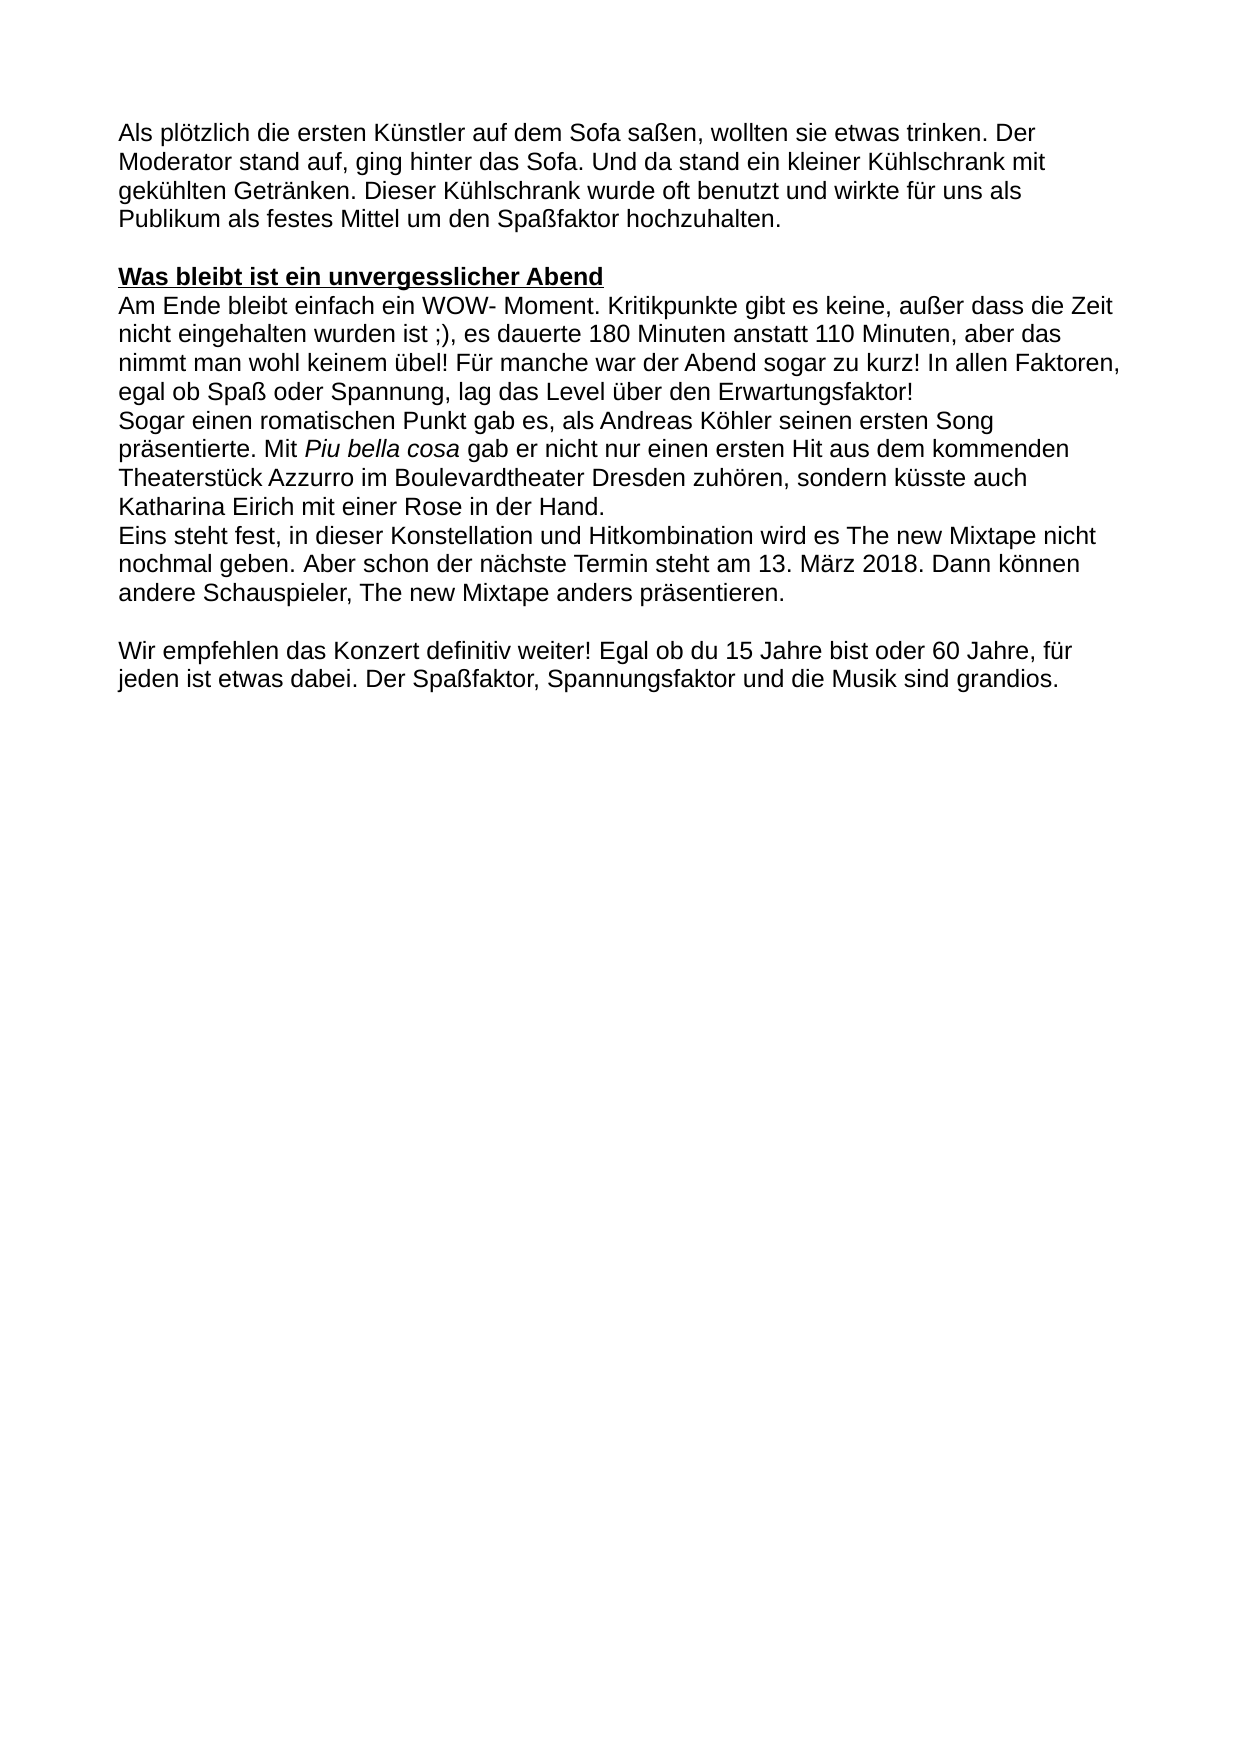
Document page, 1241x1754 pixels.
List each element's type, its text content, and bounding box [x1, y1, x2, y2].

text Als plötzlich die ersten Künstler auf dem Sofa saßen, wollten sie etwas trinken. Der Moderator stand auf, ging hinter das Sofa. Und da stand ein kleiner Kühlschrank mit gekühlten Getränken. Dieser Kühlschrank wurde oft benutzt und wirkte für uns als Publikum als festes Mittel um den Spaßfaktor hochzuhalten. [118, 118, 1122, 233]
text Eins steht fest, in dieser Konstellation und Hitkombination wird es The new Mixtape nicht nochmal geben. Aber schon der nächste Termin steht am 13. März 2018. Dann können andere Schauspieler, The new Mixtape anders präsentieren. [118, 521, 1122, 607]
text Sogar einen romatischen Punkt gab es, als Andreas Köhler seinen ersten Song präsentierte. Mit Piu bella cosa gab er nicht nur einen ersten Hit aus dem kommenden Theaterstück Azzurro im Boulevardtheater Dresden zuhören, sondern küsste auch Katharina Eirich mit einer Rose in der Hand. [118, 406, 1122, 521]
text Was bleibt ist ein unvergesslicher Abend [118, 262, 1122, 291]
text Wir empfehlen das Konzert definitiv weiter! Egal ob du 15 Jahre bist oder 60 Jahre, für jeden ist etwas dabei. Der Spaßfaktor, Spannungsfaktor und die Musik sind grandios. [118, 636, 1122, 693]
text Am Ende bleibt einfach ein WOW- Moment. Kritikpunkte gibt es keine, außer dass die Zeit nicht eingehalten wurden ist ;), es dauerte 180 Minuten anstatt 110 Minuten, aber das nimmt man wohl keinem übel! Für manche war der Abend sogar zu kurz! In allen Faktoren, egal ob Spaß oder Spannung, lag das Level über den Erwartungsfaktor! [118, 291, 1122, 406]
